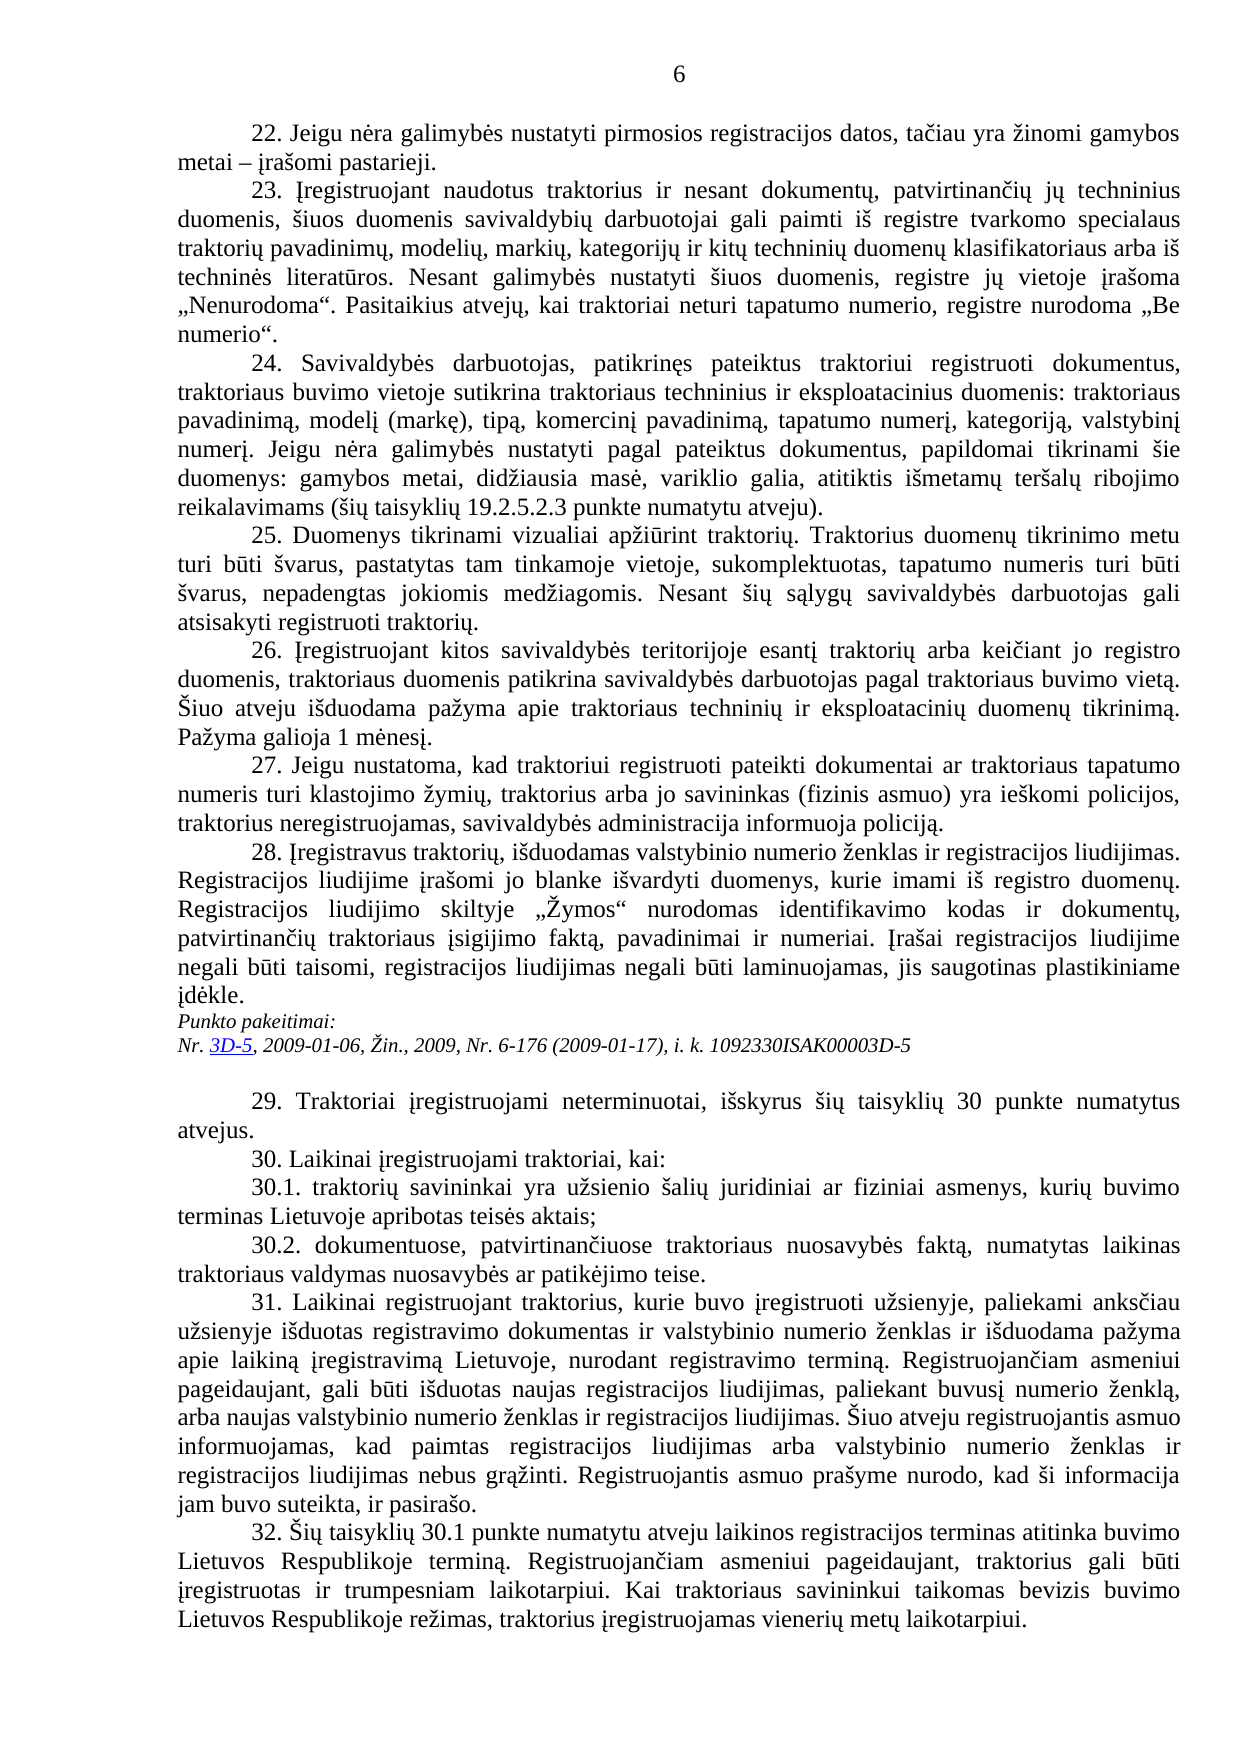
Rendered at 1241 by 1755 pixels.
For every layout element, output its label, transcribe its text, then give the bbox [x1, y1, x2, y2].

text 32. Šių taisyklių 30.1 punkte numatytu atveju laikinos registracijos terminas atitinka buvimo Lietuvos Respublikoje terminą. Registruojančiam asmeniui pageidaujant, traktorius gali būti įregistruotas ir trumpesniam laikotarpiui. Kai traktoriaus savininkui taikomas bevizis buvimo Lietuvos Respublikoje režimas, traktorius įregistruojamas vienerių metų laikotarpiui. [177, 1517, 1181, 1632]
text 28. Įregistravus traktorių, išduodamas valstybinio numerio ženklas ir registracijos liudijimas. Registracijos liudijime įrašomi jo blanke išvardyti duomenys, kurie imami iš registro duomenų. Registracijos liudijimo skiltyje „Žymos“ nurodomas identifikavimo kodas ir dokumentų, patvirtinančių traktoriaus įsigijimo faktą, pavadinimai ir numeriai. Įrašai registracijos liudijime negali būti taisomi, registracijos liudijimas negali būti laminuojamas, jis saugotinas plastikiniame įdėkle. [177, 837, 1181, 1009]
text Punkto pakeitimai: [177, 1009, 1181, 1033]
text 24. Savivaldybės darbuotojas, patikrinęs pateiktus traktoriui registruoti dokumentus, traktoriaus buvimo vietoje sutikrina traktoriaus techninius ir eksploatacinius duomenis: traktoriaus pavadinimą, modelį (markę), tipą, komercinį pavadinimą, tapatumo numerį, kategoriją, valstybinį numerį. Jeigu nėra galimybės nustatyti pagal pateiktus dokumentus, papildomai tikrinami šie duomenys: gamybos metai, didžiausia masė, variklio galia, atitiktis išmetamų teršalų ribojimo reikalavimams (šių taisyklių 19.2.5.2.3 punkte numatytu atveju). [177, 348, 1181, 521]
text 27. Jeigu nustatoma, kad traktoriui registruoti pateikti dokumentai ar traktoriaus tapatumo numeris turi klastojimo žymių, traktorius arba jo savininkas (fizinis asmuo) yra ieškomi policijos, traktorius neregistruojamas, savivaldybės administracija informuoja policiją. [177, 751, 1181, 837]
text 29. Traktoriai įregistruojami neterminuotai, išskyrus šių taisyklių 30 punkte numatytus atvejus. [177, 1086, 1181, 1144]
text 25. Duomenys tikrinami vizualiai apžiūrint traktorių. Traktorius duomenų tikrinimo metu turi būti švarus, pastatytas tam tinkamoje vietoje, sukomplektuotas, tapatumo numeris turi būti švarus, nepadengtas jokiomis medžiagomis. Nesant šių sąlygų savivaldybės darbuotojas gali atsisakyti registruoti traktorių. [177, 521, 1181, 636]
text 30. Laikinai įregistruojami traktoriai, kai: [177, 1144, 1181, 1172]
text Nr. 3D-5, 2009-01-06, Žin., 2009, Nr. 6-176 (2009-01-17), i. k. 1092330ISAK00003D-5 [177, 1033, 1181, 1057]
text 26. Įregistruojant kitos savivaldybės teritorijoje esantį traktorių arba keičiant jo registro duomenis, traktoriaus duomenis patikrina savivaldybės darbuotojas pagal traktoriaus buvimo vietą. Šiuo atveju išduodama pažyma apie traktoriaus techninių ir eksploatacinių duomenų tikrinimą. Pažyma galioja 1 mėnesį. [177, 636, 1181, 751]
text 23. Įregistruojant naudotus traktorius ir nesant dokumentų, patvirtinančių jų techninius duomenis, šiuos duomenis savivaldybių darbuotojai gali paimti iš registre tvarkomo specialaus traktorių pavadinimų, modelių, markių, kategorijų ir kitų techninių duomenų klasifikatoriaus arba iš techninės literatūros. Nesant galimybės nustatyti šiuos duomenis, registre jų vietoje įrašoma „Nenurodoma“. Pasitaikius atvejų, kai traktoriai neturi tapatumo numerio, registre nurodoma „Be numerio“. [177, 176, 1181, 348]
text 30.1. traktorių savininkai yra užsienio šalių juridiniai ar fiziniai asmenys, kurių buvimo terminas Lietuvoje apribotas teisės aktais; [177, 1172, 1181, 1230]
text 22. Jeigu nėra galimybės nustatyti pirmosios registracijos datos, tačiau yra žinomi gamybos metai – įrašomi pastarieji. [177, 118, 1181, 176]
text 31. Laikinai registruojant traktorius, kurie buvo įregistruoti užsienyje, paliekami anksčiau užsienyje išduotas registravimo dokumentas ir valstybinio numerio ženklas ir išduodama pažyma apie laikiną įregistravimą Lietuvoje, nurodant registravimo terminą. Registruojančiam asmeniui pageidaujant, gali būti išduotas naujas registracijos liudijimas, paliekant buvusį numerio ženklą, arba naujas valstybinio numerio ženklas ir registracijos liudijimas. Šiuo atveju registruojantis asmuo informuojamas, kad paimtas registracijos liudijimas arba valstybinio numerio ženklas ir registracijos liudijimas nebus grąžinti. Registruojantis asmuo prašyme nurodo, kad ši informacija jam buvo suteikta, ir pasirašo. [177, 1287, 1181, 1517]
text 30.2. dokumentuose, patvirtinančiuose traktoriaus nuosavybės faktą, numatytas laikinas traktoriaus valdymas nuosavybės ar patikėjimo teise. [177, 1230, 1181, 1287]
